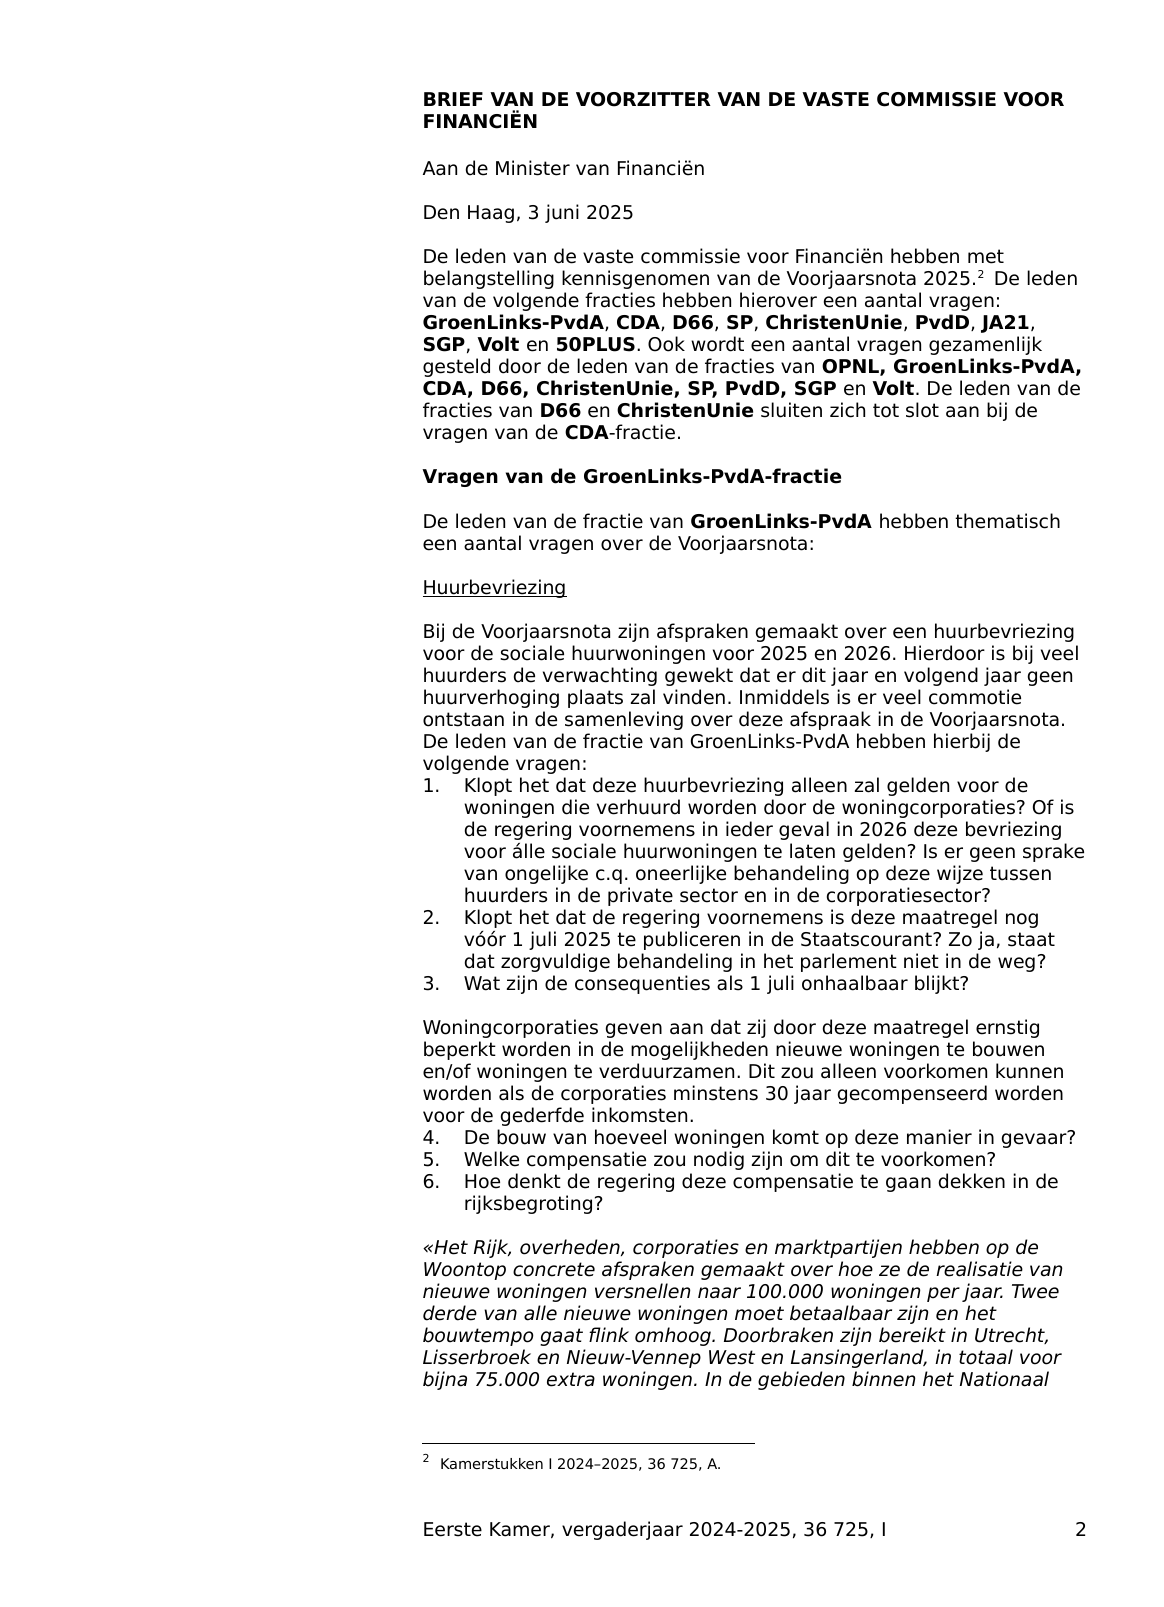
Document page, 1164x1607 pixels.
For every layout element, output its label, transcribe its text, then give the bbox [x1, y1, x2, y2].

text Aan de Minister van Financiën [422, 158, 1087, 180]
text 1. Klopt het dat deze huurbevriezing alleen zal gelden voor de woningen die verhuurd worden door de woningcorporaties? Of is de regering voornemens in ieder geval in 2026 deze bevriezing voor álle sociale huurwoningen te laten gelden? Is er geen sprake van ongelijke c.q. oneerlijke behandeling op deze wijze tussen huurders in de private sector en in de corporatiesector? [422, 775, 1087, 907]
text Kamerstukken I 2024–2025, 36 725, A. [422, 1452, 1087, 1474]
text 4. De bouw van hoeveel woningen komt op deze manier in gevaar? [422, 1127, 1087, 1148]
subtitle Huurbevriezing [422, 577, 1087, 599]
text 2. Klopt het dat de regering voornemens is deze maatregel nog vóór 1 juli 2025 te publiceren in de Staatscourant? Zo ja, staat dat zorgvuldige behandeling in het parlement niet in de weg? [422, 907, 1087, 972]
text «Het Rijk, overheden, corporaties en marktpartijen hebben op de Woontop concrete afspraken gemaakt over hoe ze de realisatie van nieuwe woningen versnellen naar 100.000 woningen per jaar. Twee derde van alle nieuwe woningen moet betaalbaar zijn en het bouwtempo gaat flink omhoog. Doorbraken zijn bereikt in Utrecht, Lisserbroek en Nieuw-Vennep West en Lansingerland, in totaal voor bijna 75.000 extra woningen. In de gebieden binnen het Nationaal [422, 1237, 1087, 1391]
subtitle BRIEF VAN DE VOORZITTER VAN DE VASTE COMMISSIE VOOR FINANCIËN [422, 89, 1087, 133]
text 5. Welke compensatie zou nodig zijn om dit te voorkomen? [422, 1148, 1087, 1171]
text De leden van de fractie van GroenLinks-PvdA hebben thematisch een aantal vragen over de Voorjaarsnota: [422, 511, 1087, 554]
text 3. Wat zijn de consequenties als 1 juli onhaalbaar blijkt? [422, 972, 1087, 994]
subtitle Vragen van de GroenLinks-PvdA-fractie [422, 466, 1087, 488]
text Bij de Voorjaarsnota zijn afspraken gemaakt over een huurbevriezing voor de sociale huurwoningen voor 2025 en 2026. Hierdoor is bij veel huurders de verwachting gewekt dat er dit jaar en volgend jaar geen huurverhoging plaats zal vinden. Inmiddels is er veel commotie ontstaan in de samenleving over deze afspraak in de Voorjaarsnota. De leden van de fractie van GroenLinks-PvdA hebben hierbij de volgende vragen: [422, 621, 1087, 775]
text De leden van de vaste commissie voor Financiën hebben met belangstelling kennisgenomen van de Voorjaarsnota 2025. De leden van de volgende fracties hebben hierover een aantal vragen: GroenLinks-PvdA, CDA, D66, SP, ChristenUnie, PvdD, JA21, SGP, Volt en 50PLUS. Ook wordt een aantal vragen gezamenlijk gesteld door de leden van de fracties van OPNL, GroenLinks-PvdA, CDA, D66, ChristenUnie, SP, PvdD, SGP en Volt. De leden van de fracties van D66 en ChristenUnie sluiten zich tot slot aan bij de vragen van de CDA-fractie. [422, 246, 1087, 444]
text Den Haag, 3 juni 2025 [422, 202, 1087, 224]
text Woningcorporaties geven aan dat zij door deze maatregel ernstig beperkt worden in de mogelijkheden nieuwe woningen te bouwen en/of woningen te verduurzamen. Dit zou alleen voorkomen kunnen worden als de corporaties minstens 30 jaar gecompenseerd worden voor de gederfde inkomsten. [422, 1017, 1087, 1127]
text 6. Hoe denkt de regering deze compensatie te gaan dekken in de rijksbegroting? [422, 1171, 1087, 1214]
